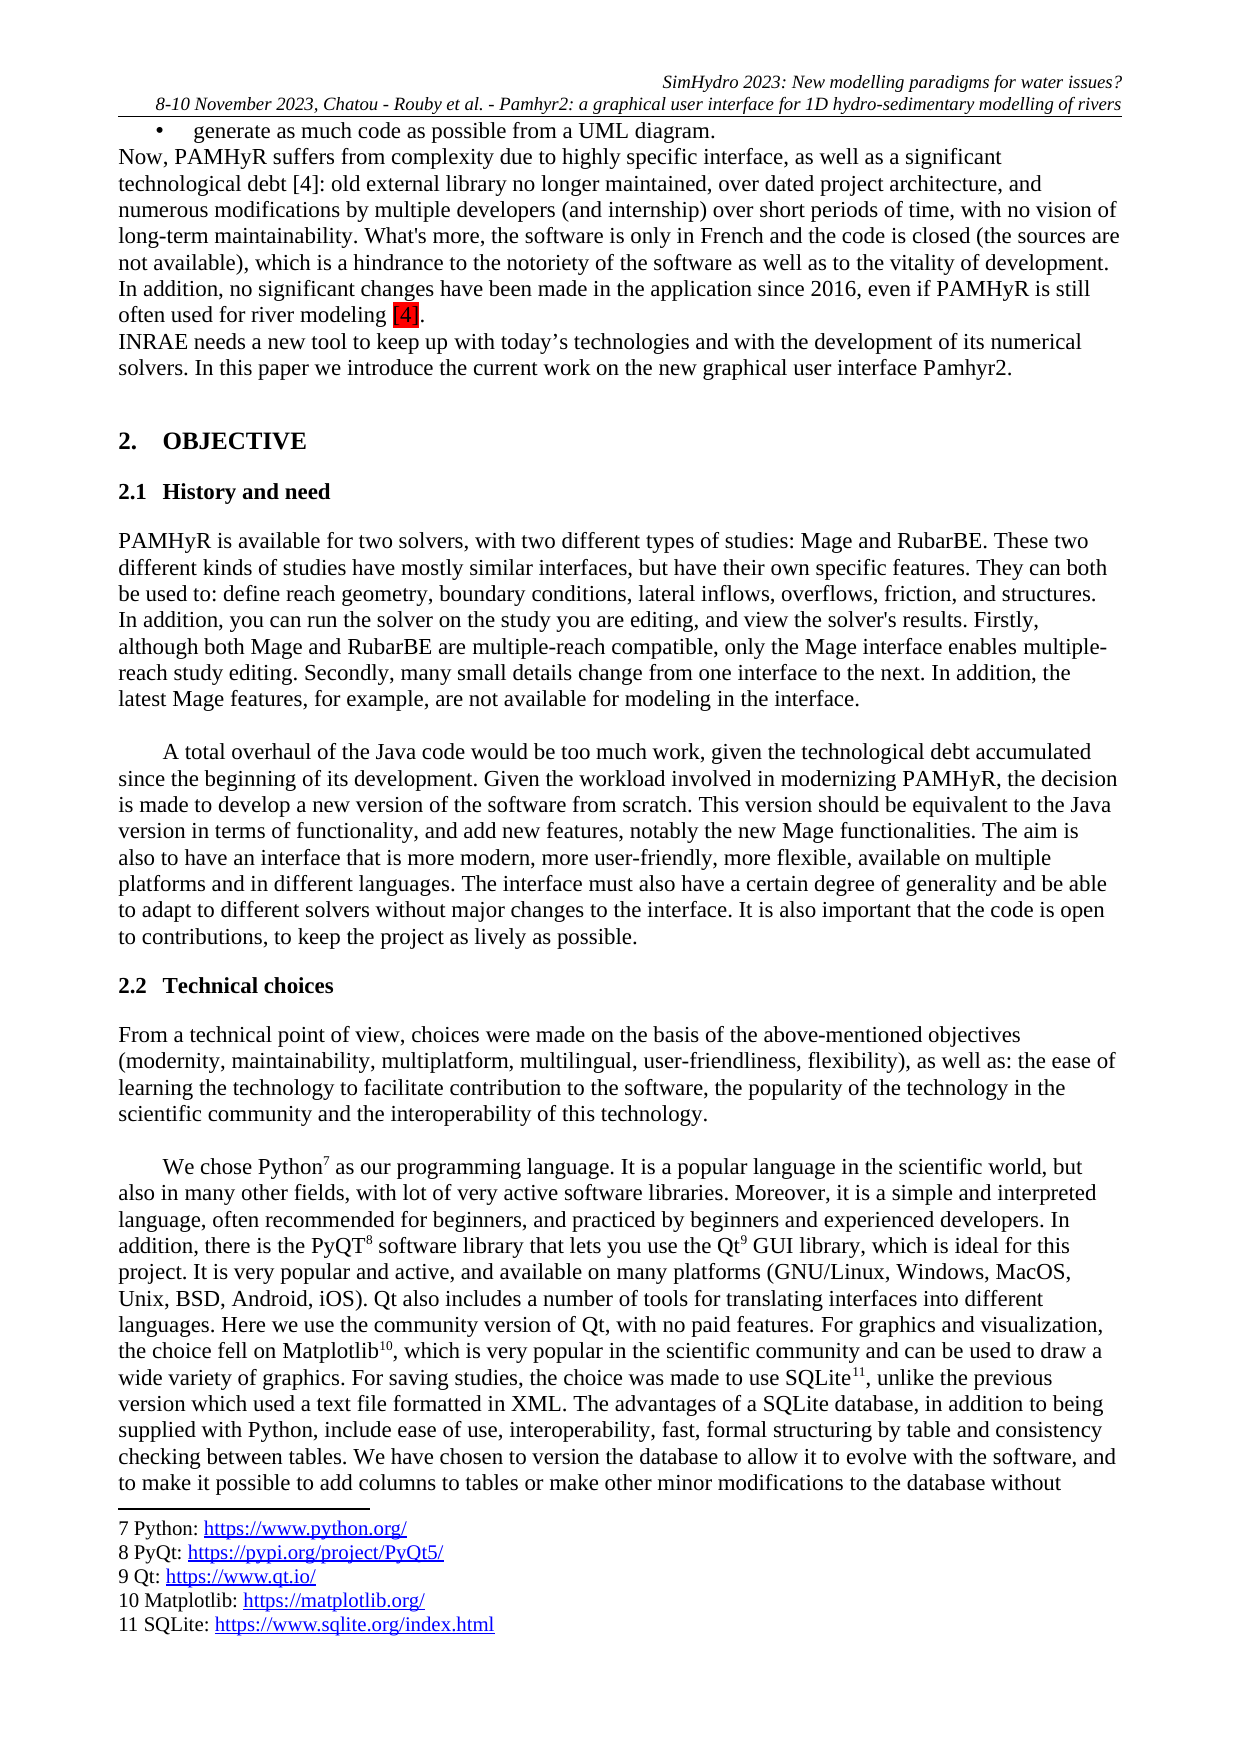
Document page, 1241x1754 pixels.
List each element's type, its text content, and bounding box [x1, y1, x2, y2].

subtitle 2.1 History and need [118, 478, 1122, 504]
subtitle 2.2 Technical choices [118, 972, 1122, 998]
text From a technical point of view, choices were made on the basis of the above-mentioned objectives (modernity, maintainability, multiplatform, multilingual, user-friendliness, flexibility), as well as: the ease of learning the technology to facilitate contribution to the software, the popularity of the technology in the scientific community and the interoperability of this technology. [118, 1021, 1122, 1127]
text Matplotlib: https://matplotlib.org/ [118, 1588, 1122, 1612]
text INRAE needs a new tool to keep up with today’s technologies and with the development of its numerical solvers. In this paper we introduce the current work on the new graphical user interface Pamhyr2. [118, 328, 1122, 381]
list generate as much code as possible from a UML diagram. [156, 117, 1122, 143]
text PAMHyR is available for two solvers, with two different types of studies: Mage and RubarBE. These two different kinds of studies have mostly similar interfaces, but have their own specific features. They can both be used to: define reach geometry, boundary conditions, lateral inflows, overflows, friction, and structures. In addition, you can run the solver on the study you are editing, and view the solver's results. Firstly, although both Mage and RubarBE are multiple-reach compatible, only the Mage interface enables multiple-reach study editing. Secondly, many small details change from one interface to the next. In addition, the latest Mage features, for example, are not available for modeling in the interface. [118, 527, 1122, 712]
subtitle 2. Objective [118, 426, 1122, 455]
text Qt: https://www.qt.io/ [118, 1564, 1122, 1588]
text A total overhaul of the Java code would be too much work, given the technological debt accumulated since the beginning of its development. Given the workload involved in modernizing PAMHyR, the decision is made to develop a new version of the software from scratch. This version should be equivalent to the Java version in terms of functionality, and add new features, notably the new Mage functionalities. The aim is also to have an interface that is more modern, more user-friendly, more flexible, available on multiple platforms and in different languages. The interface must also have a certain degree of generality and be able to adapt to different solvers without major changes to the interface. It is also important that the code is open to contributions, to keep the project as lively as possible. [118, 738, 1122, 949]
text SQLite: https://www.sqlite.org/index.html [118, 1612, 1122, 1636]
text Now, PAMHyR suffers from complexity due to highly specific interface, as well as a significant technological debt [4]: old external library no longer maintained, over dated project architecture, and numerous modifications by multiple developers (and internship) over short periods of time, with no vision of long-term maintainability. What's more, the software is only in French and the code is closed (the sources are not available), which is a hindrance to the notoriety of the software as well as to the vitality of development. In addition, no significant changes have been made in the application since 2016, even if PAMHyR is still often used for river modeling [4]. [118, 143, 1122, 328]
text PyQt: https://pypi.org/project/PyQt5/ [118, 1539, 1122, 1564]
text We chose Python as our programming language. It is a popular language in the scientific world, but also in many other fields, with lot of very active software libraries. Moreover, it is a simple and interpreted language, often recommended for beginners, and practiced by beginners and experienced developers. In addition, there is the PyQT software library that lets you use the Qt GUI library, which is ideal for this project. It is very popular and active, and available on many platforms (GNU/Linux, Windows, MacOS, Unix, BSD, Android, iOS). Qt also includes a number of tools for translating interfaces into different languages. Here we use the community version of Qt, with no paid features. For graphics and visualization, the choice fell on Matplotlib, which is very popular in the scientific community and can be used to draw a wide variety of graphics. For saving studies, the choice was made to use SQLite, unlike the previous version which used a text file formatted in XML. The advantages of a SQLite database, in addition to being supplied with Python, include ease of use, interoperability, fast, formal structuring by table and consistency checking between tables. We have chosen to version the database to allow it to evolve with the software, and to make it possible to add columns to tables or make other minor modifications to the database without [118, 1153, 1122, 1496]
text Python: https://www.python.org/ [118, 1516, 1122, 1539]
